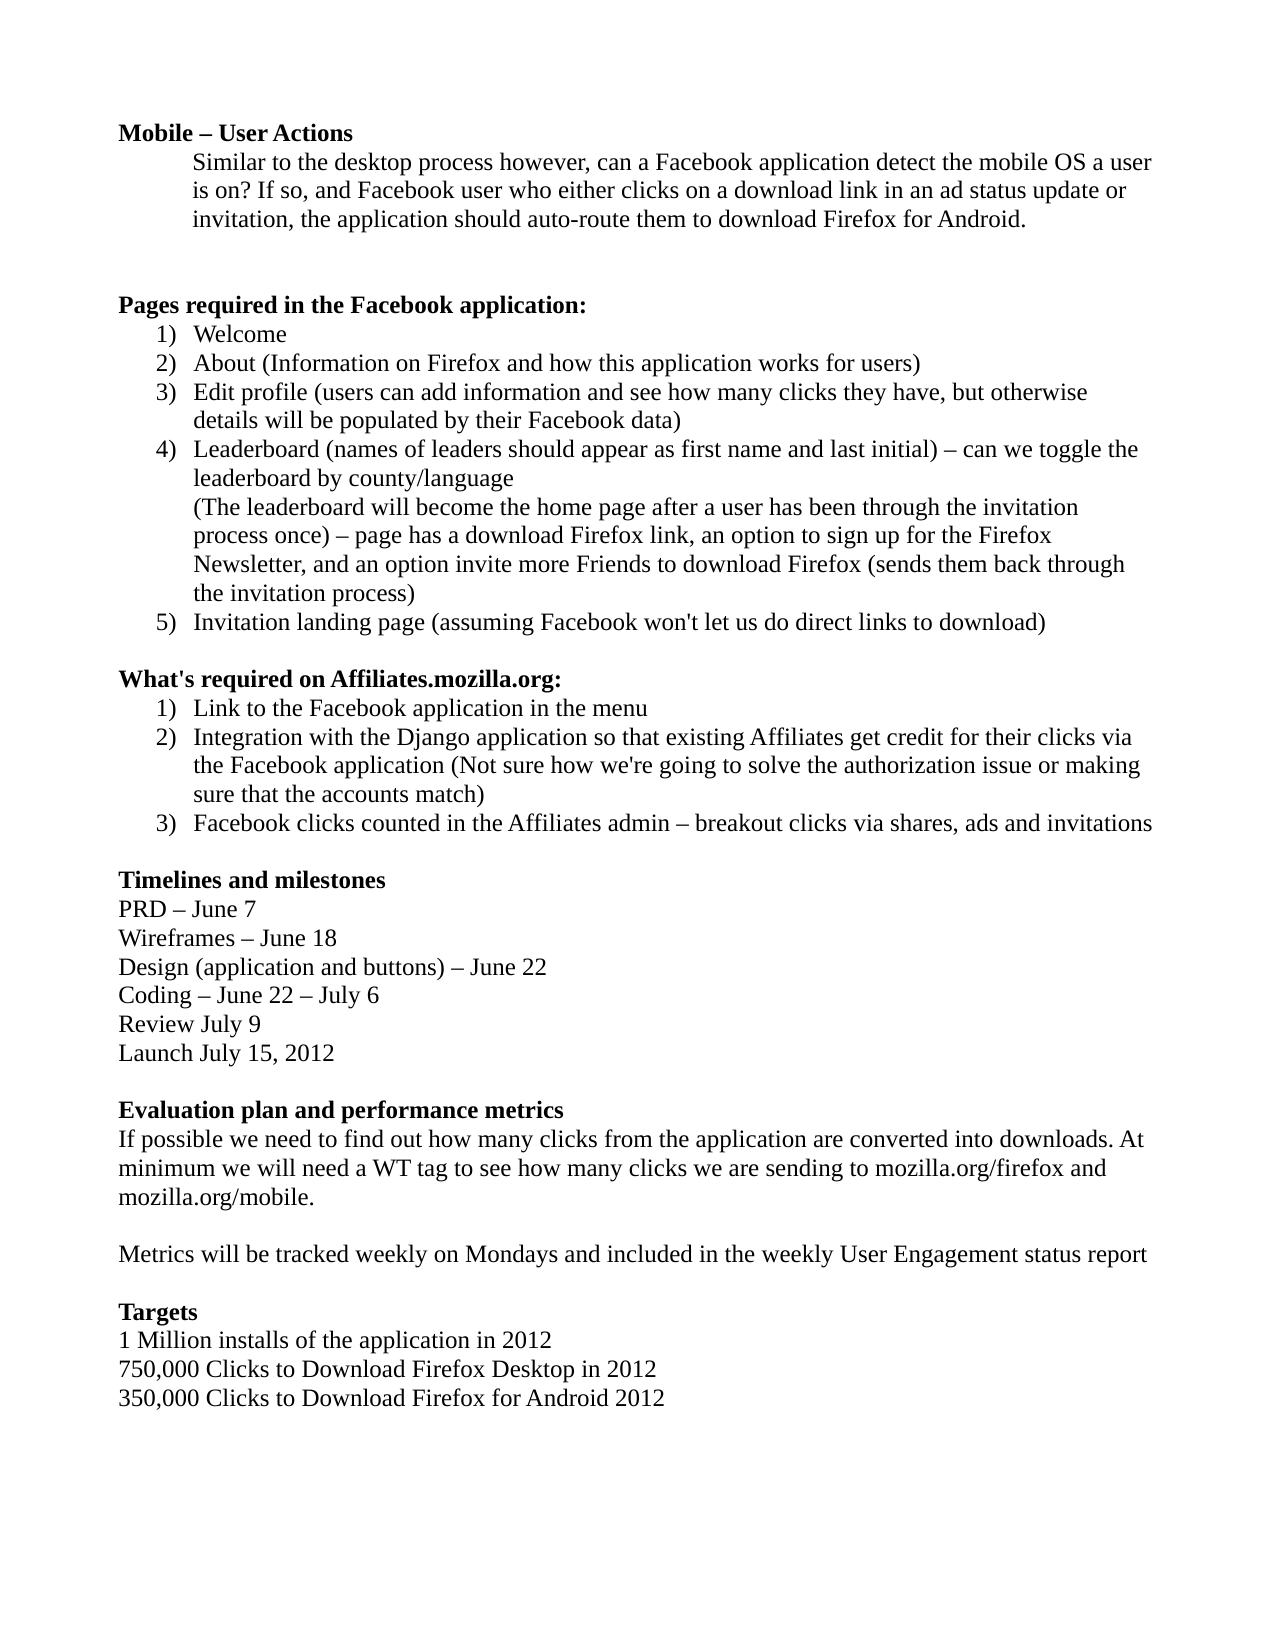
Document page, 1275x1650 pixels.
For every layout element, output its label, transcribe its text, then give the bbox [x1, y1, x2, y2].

list (The leaderboard will become the home page after a user has been through the invitation process once) – page has a download Firefox link, an option to sign up for the Firefox Newsletter, and an option invite more Friends to download Firefox (sends them back through the invitation process) [156, 492, 1157, 607]
text Launch July 15, 2012 [118, 1038, 1157, 1067]
text 350,000 Clicks to Download Firefox for Android 2012 [118, 1383, 1157, 1412]
list About (Information on Firefox and how this application works for users) [156, 348, 1157, 377]
text Targets [118, 1297, 1157, 1326]
text Design (application and buttons) – June 22 [118, 952, 1157, 981]
list Link to the Facebook application in the menu [156, 693, 1157, 722]
text Evaluation plan and performance metrics [118, 1096, 1157, 1124]
text Similar to the desktop process however, can a Facebook application detect the mobile OS a user is on? If so, and Facebook user who either clicks on a download link in an ad status update or invitation, the application should auto-route them to download Firefox for Android. [118, 147, 1157, 233]
list Facebook clicks counted in the Affiliates admin – breakout clicks via shares, ads and invitations [156, 808, 1157, 837]
list Edit profile (users can add information and see how many clicks they have, but otherwise details will be populated by their Facebook data) [156, 377, 1157, 434]
text Mobile – User Actions [118, 118, 1157, 147]
text Review July 9 [118, 1009, 1157, 1038]
text Metrics will be tracked weekly on Mondays and included in the weekly User Engagement status report [118, 1239, 1157, 1268]
text PRD – June 7 [118, 894, 1157, 923]
text What's required on Affiliates.mozilla.org: [118, 664, 1157, 693]
text Coding – June 22 – July 6 [118, 981, 1157, 1009]
list Leaderboard (names of leaders should appear as first name and last initial) – can we toggle the leaderboard by county/language [156, 434, 1157, 492]
list Invitation landing page (assuming Facebook won't let us do direct links to download) [156, 607, 1157, 636]
list Integration with the Django application so that existing Affiliates get credit for their clicks via the Facebook application (Not sure how we're going to solve the authorization issue or making sure that the accounts match) [156, 722, 1157, 808]
text 750,000 Clicks to Download Firefox Desktop in 2012 [118, 1354, 1157, 1383]
text Pages required in the Facebook application: [118, 291, 1157, 319]
text If possible we need to find out how many clicks from the application are converted into downloads. At minimum we will need a WT tag to see how many clicks we are sending to mozilla.org/firefox and mozilla.org/mobile. [118, 1124, 1157, 1211]
list Welcome [156, 319, 1157, 348]
text Wireframes – June 18 [118, 923, 1157, 952]
text Timelines and milestones [118, 866, 1157, 894]
text 1 Million installs of the application in 2012 [118, 1326, 1157, 1354]
